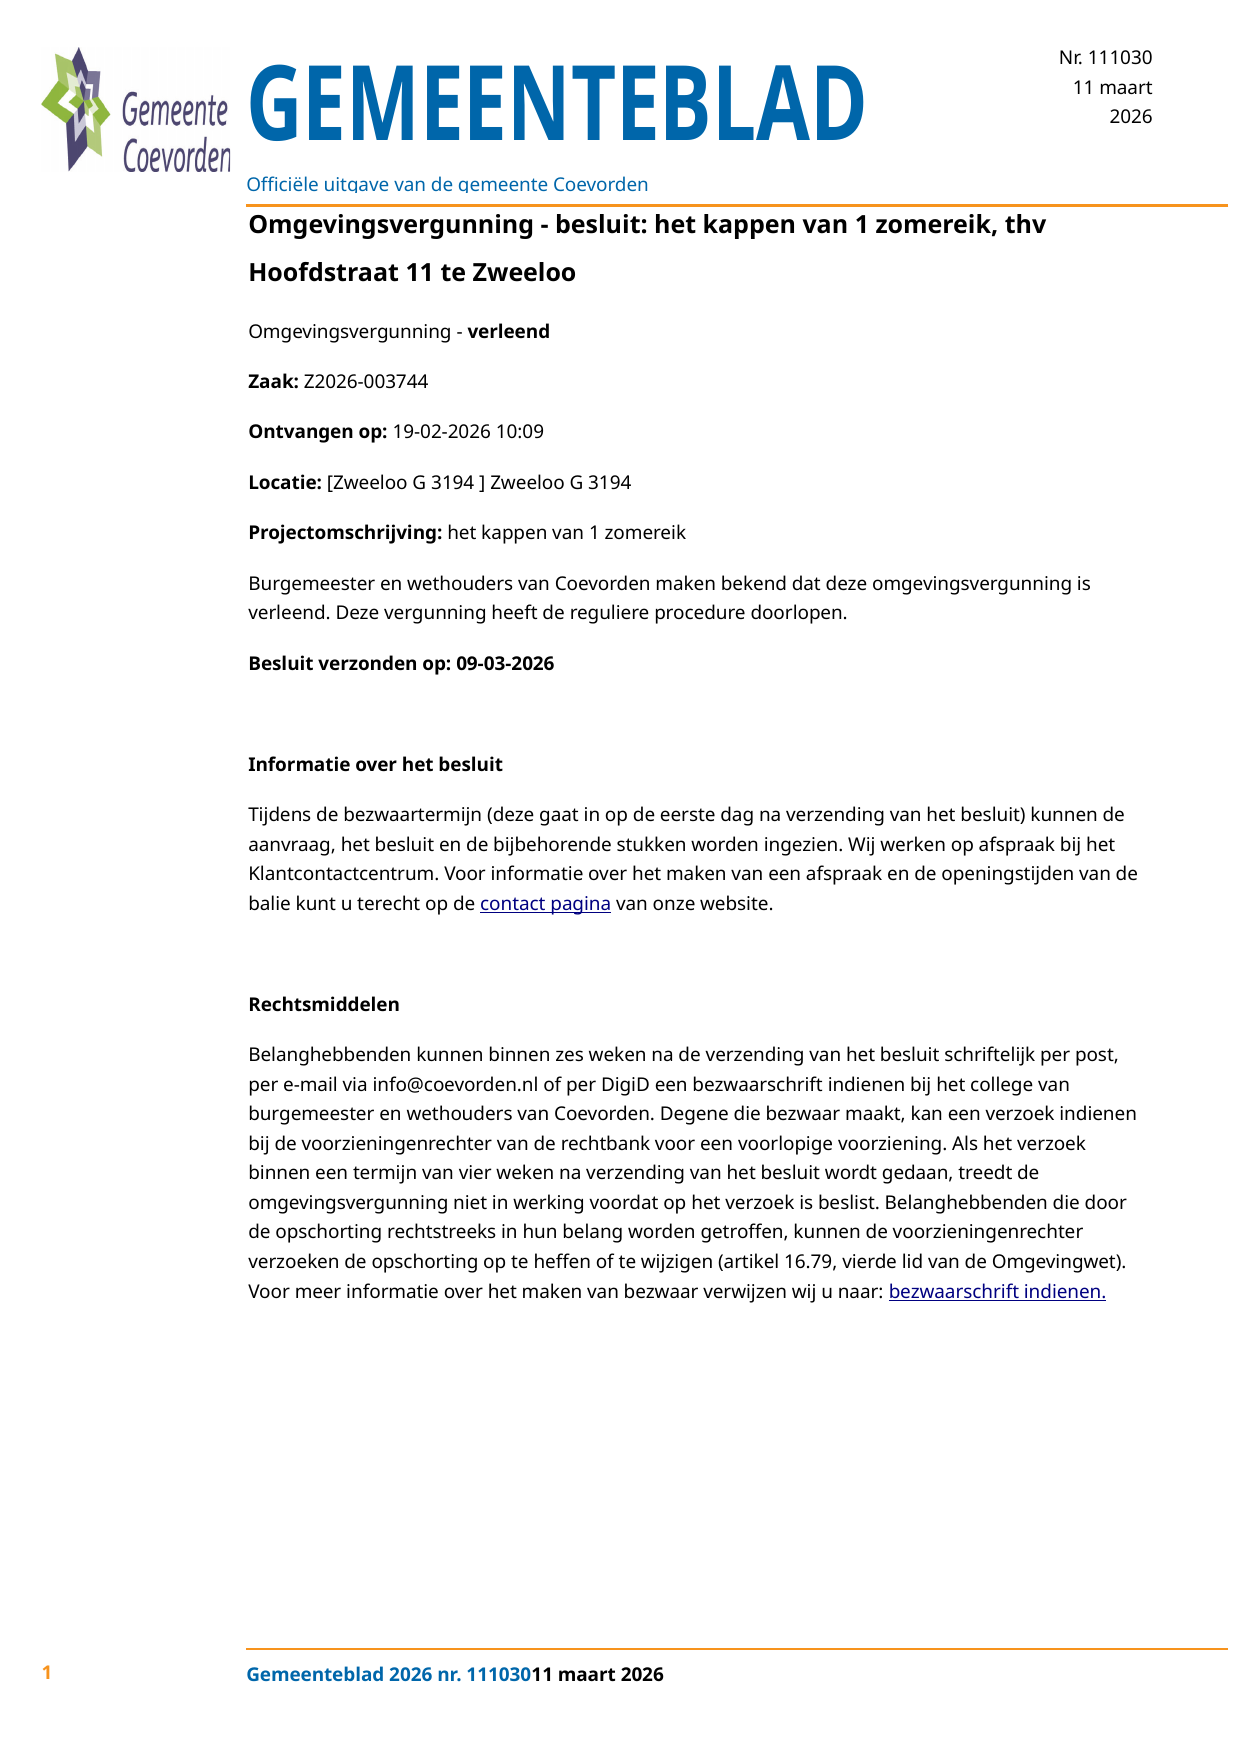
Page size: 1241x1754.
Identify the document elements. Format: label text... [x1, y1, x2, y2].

text Omgevingsvergunning - besluit: het kappen van 1 zomereik, thv Hoofdstraat 11 te Zweeloo [248, 207, 1152, 288]
text Rechtsmiddelen [248, 991, 1152, 1017]
text Belanghebbenden kunnen binnen zes weken na de verzending van het besluit schriftelijk per post, per e-mail via info@coevorden.nl of per DigiD een bezwaarschrift indienen bij het college van burgemeester en wethouders van Coevorden. Degene die bezwaar maakt, kan een verzoek indienen bij de voorzieningenrechter van de rechtbank voor een voorlopige voorziening. Als het verzoek binnen een termijn van vier weken na verzending van het besluit wordt gedaan, treedt de omgevingsvergunning niet in werking voordat op het verzoek is beslist. Belanghebbenden die door de opschorting rechtstreeks in hun belang worden getroffen, kunnen de voorzieningenrechter verzoeken de opschorting op te heffen of te wijzigen (artikel 16.79, vierde lid van de Omgevingwet). Voor meer informatie over het maken van bezwaar verwijzen wij u naar: bezwaarschrift indienen. [248, 1041, 1152, 1304]
picture [41, 47, 231, 172]
text Locatie: [Zweeloo G 3194 ] Zweeloo G 3194 [248, 469, 1152, 495]
text Omgevingsvergunning - verleend [248, 318, 1152, 344]
text Besluit verzonden op: 09-03-2026 [248, 650, 1152, 676]
text Ontvangen op: 19-02-2026 10:09 [248, 419, 1152, 444]
text Tijdens de bezwaartermijn (deze gaat in op de eerste dag na verzending van het besluit) kunnen de aanvraag, het besluit en de bijbehorende stukken worden ingezien. Wij werken op afspraak bij het Klantcontactcentrum. Voor informatie over het maken van een afspraak en de openingstijden van de balie kunt u terecht op de contact pagina van onze website. [248, 801, 1152, 916]
text Burgemeester en wethouders van Coevorden maken bekend dat deze omgevingsvergunning is verleend. Deze vergunning heeft de reguliere procedure doorlopen. [248, 570, 1152, 625]
text Zaak: Z2026-003744 [248, 368, 1152, 394]
text Projectomschrijving: het kappen van 1 zomereik [248, 519, 1152, 545]
text Informatie over het besluit [248, 751, 1152, 777]
